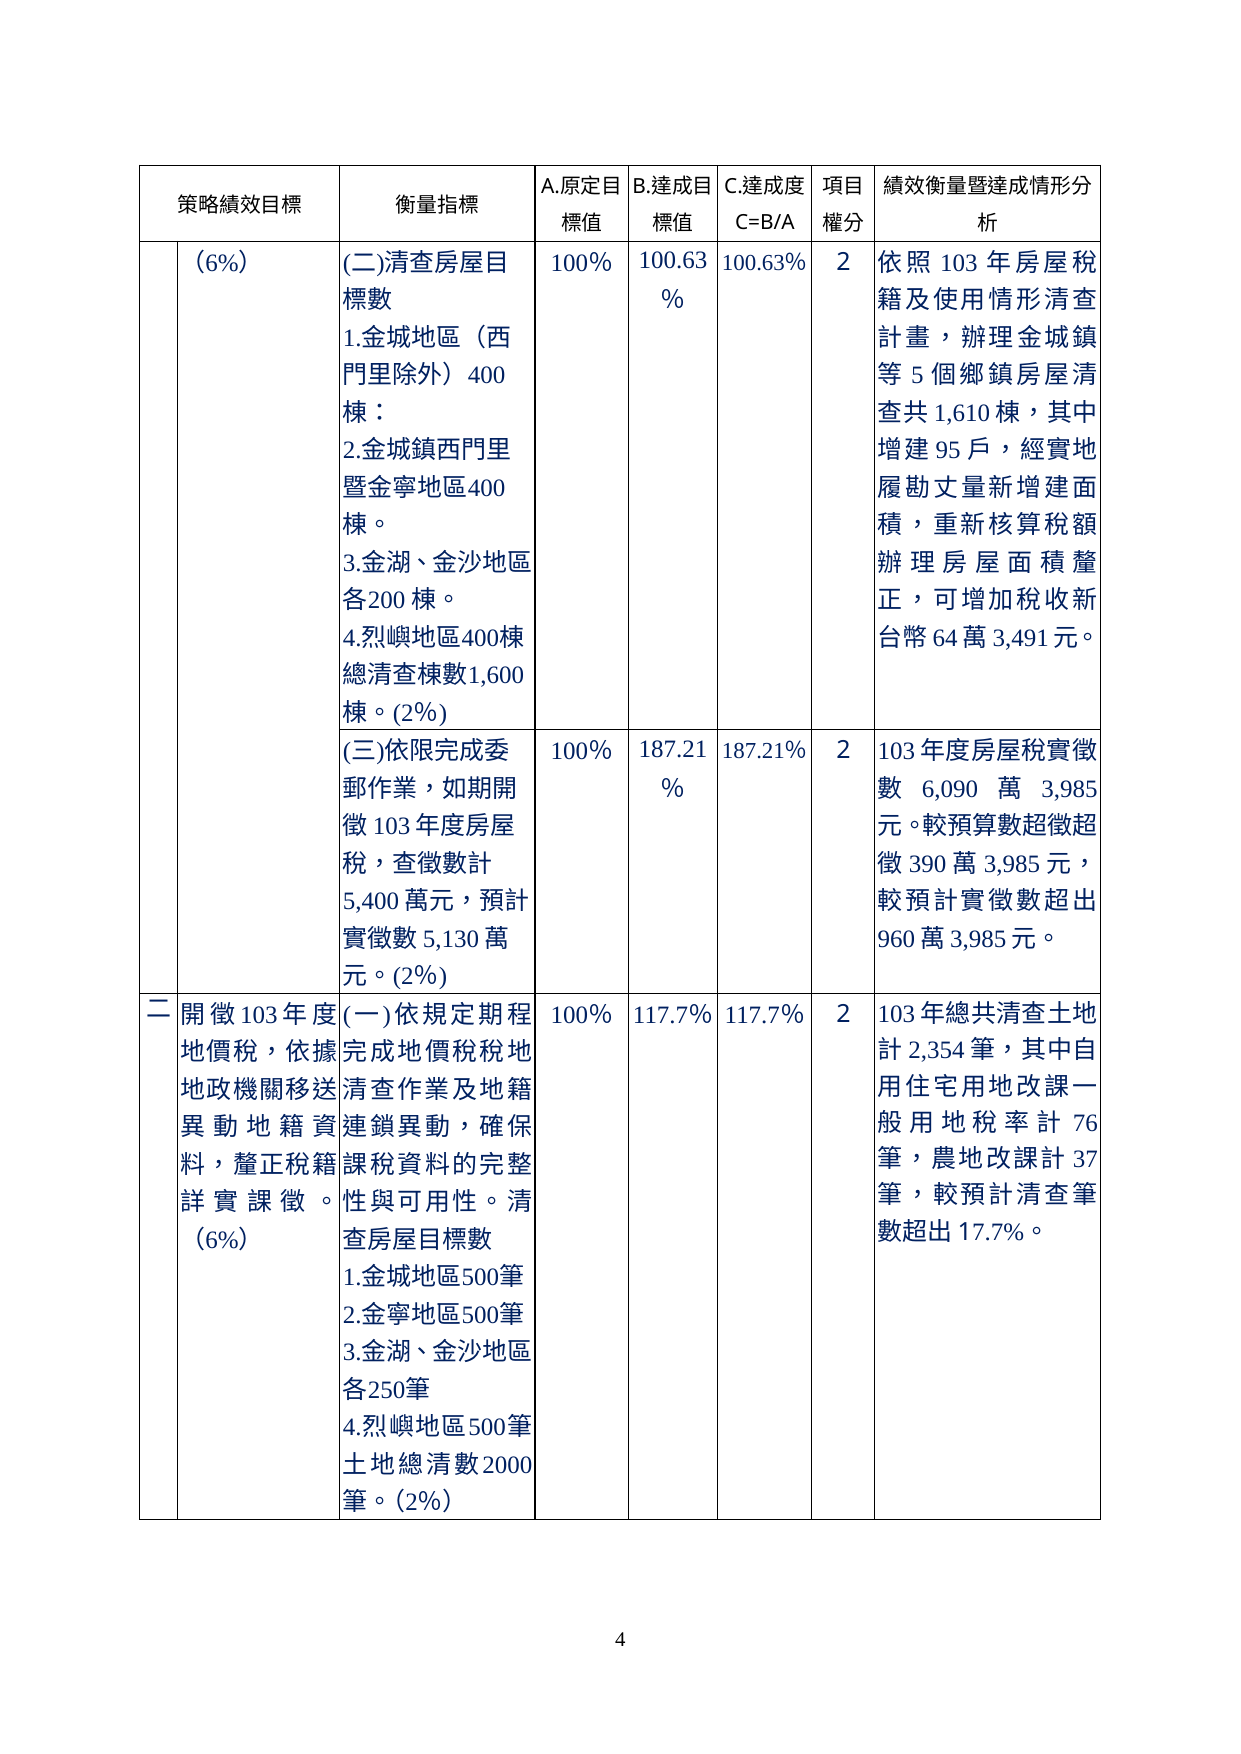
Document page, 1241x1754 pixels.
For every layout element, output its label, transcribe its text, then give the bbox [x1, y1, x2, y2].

table_cell （6%） [178, 242, 339, 993]
table_header 策略績效目標 [140, 166, 339, 241]
table_cell (一)依規定期程完成地價稅稅地清查作業及地籍連鎖異動，確保課稅資料的完整性與可用性。清查房屋目標數 1.金城地區500筆 2.金寧地區500筆 3.金湖、金沙地區 各250筆 4.烈嶼地區500筆土地總清數2000筆。（2％） [340, 994, 534, 1519]
table_cell (三)依限完成委郵作業，如期開徵103年度房屋稅，查徵數計5,400萬元，預計實徵數5,130萬元。(2％) [340, 730, 534, 993]
table_header 績效衡量暨達成情形分析 [875, 166, 1100, 241]
table_cell 二 [140, 994, 177, 1519]
table_cell 187.21％ [718, 730, 811, 993]
table_cell 100％ [536, 242, 628, 729]
table_header C.達成度C=B/A [718, 166, 811, 241]
table_cell 103年總共清查土地計2,354筆，其中自用住宅用地改課一般用地稅率計76筆，農地改課計37筆，較預計清查筆數超出17.7%。 [875, 994, 1100, 1519]
table_cell [140, 242, 177, 993]
table_cell 2 [812, 730, 874, 993]
table_cell 2 [812, 994, 874, 1519]
table_cell 100.63％ [629, 242, 717, 729]
table_cell 117.7％ [718, 994, 811, 1519]
table_cell 100.63％ [718, 242, 811, 729]
table_cell 103年度房屋稅實徵數6,090萬3,985元。較預算數超徵超徵390萬3,985元，較預計實徵數超出960萬3,985元。 [875, 730, 1100, 993]
table_header 衡量指標 [340, 166, 534, 241]
table_cell 100％ [536, 994, 628, 1519]
table_cell 187.21％ [629, 730, 717, 993]
table_header A.原定目標值 [536, 166, 628, 241]
table_cell 2 [812, 242, 874, 729]
table_header B.達成目標值 [629, 166, 717, 241]
table_cell 100％ [536, 730, 628, 993]
table_cell 依照103年房屋稅籍及使用情形清查計畫，辦理金城鎮等5個鄉鎮房屋清查共1,610棟，其中增建95戶，經實地履勘丈量新增建面積，重新核算稅額辦理房屋面積釐正，可增加稅收新台幣64萬3,491元。 [875, 242, 1100, 729]
table_cell (二)清查房屋目標數 1.金城地區（西門里除外）400棟： 2.金城鎮西門里暨金寧地區400棟。 3.金湖、金沙地區各200 棟。 4.烈嶼地區400棟 總清查棟數1,600棟。(2％) [340, 242, 534, 729]
table_cell 117.7％ [629, 994, 717, 1519]
table_cell 開徵103年度地價稅，依據地政機關移送異動地籍資料，釐正稅籍詳實課徵。（6%） [178, 994, 339, 1519]
table_header 項目權分 [812, 166, 874, 241]
